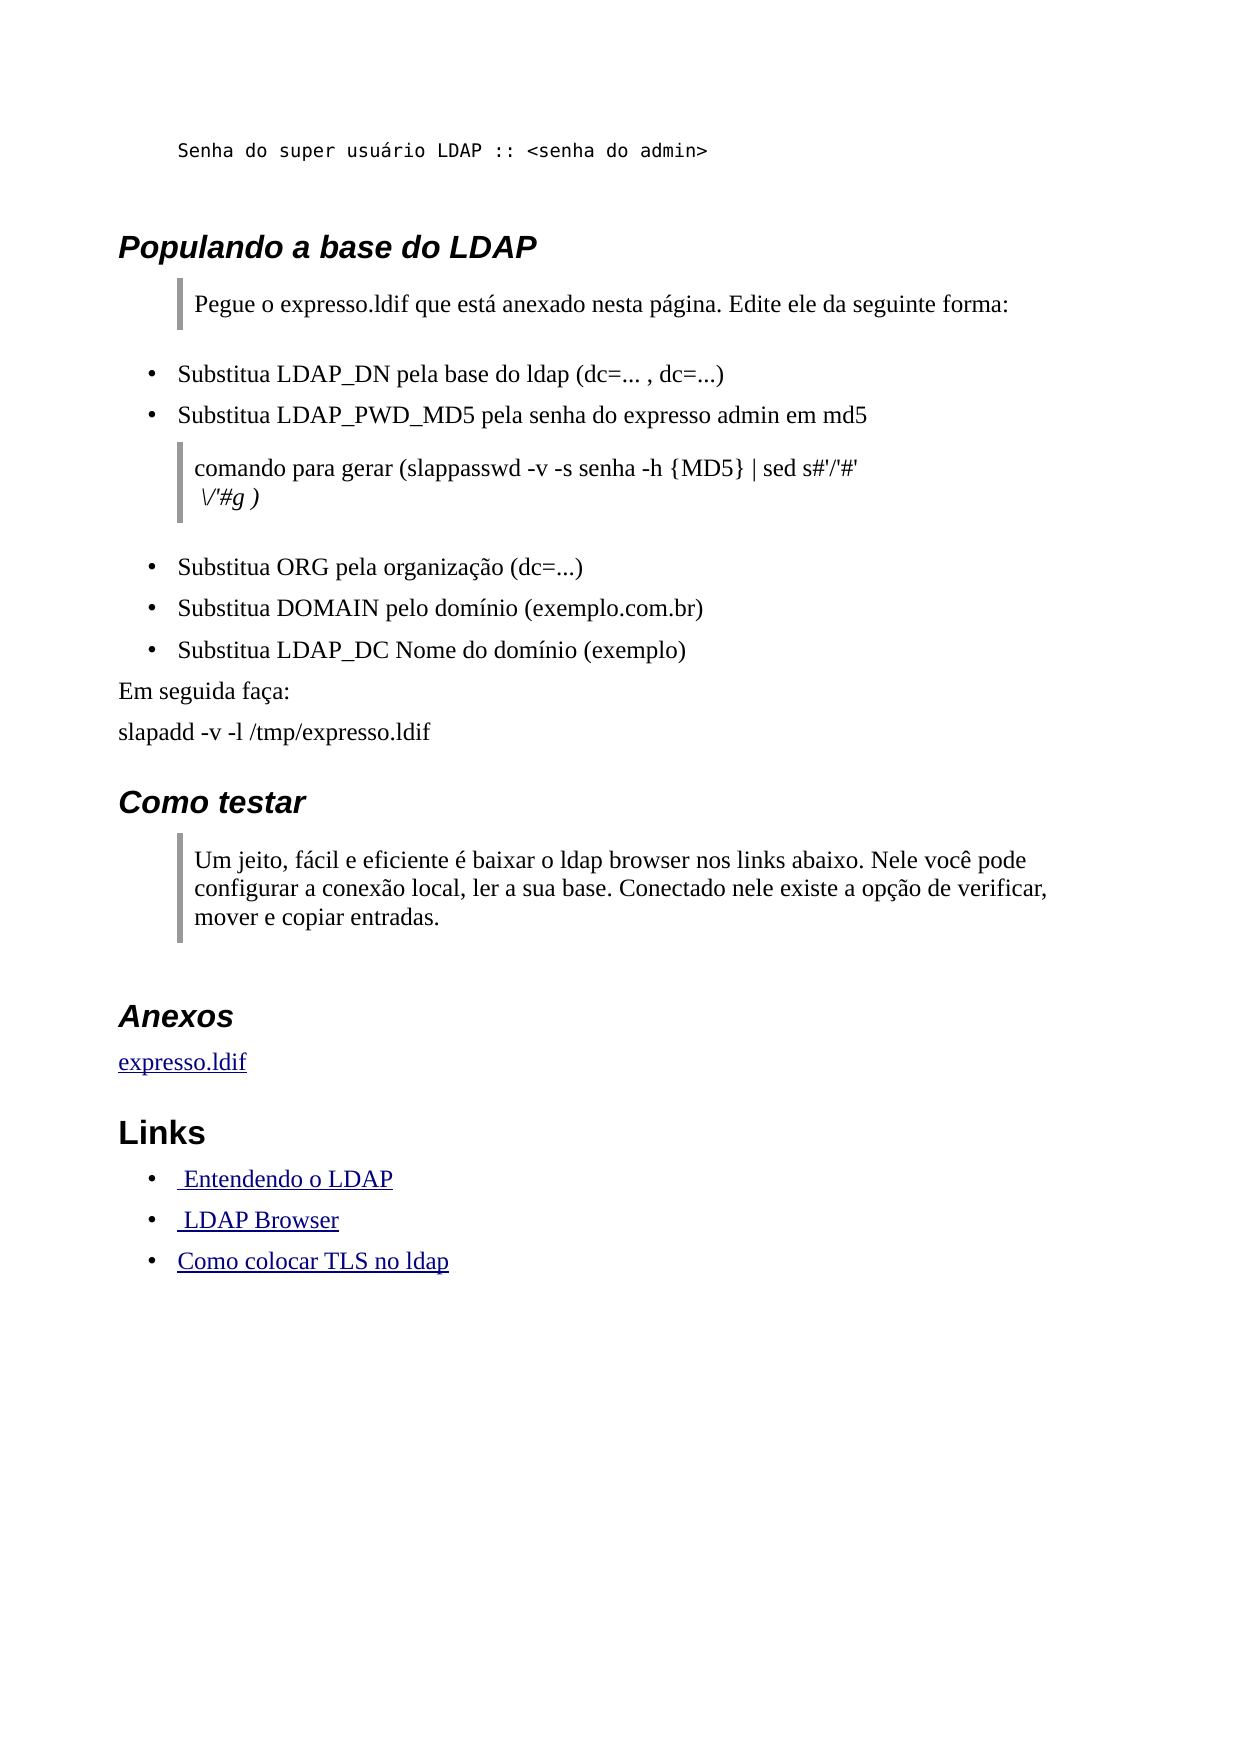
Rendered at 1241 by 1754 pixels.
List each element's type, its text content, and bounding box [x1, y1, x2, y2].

list Substitua ORG pela organização (dc=...) [148, 552, 1122, 581]
list Substitua LDAP_DN pela base do ldap (dc=... , dc=...) [148, 359, 1122, 388]
text slapadd -v -l /tmp/expresso.ldif [118, 717, 1122, 746]
text expresso.ldif [118, 1047, 1122, 1075]
text Senha do super usuário LDAP :: <senha do admin> [177, 118, 1063, 162]
list Substitua LDAP_PWD_MD5 pela senha do expresso admin em md5 [148, 401, 1122, 429]
subtitle Links [118, 1113, 1122, 1151]
text Em seguida faça: [118, 676, 1122, 705]
text Pegue o expresso.ldif que está anexado nesta página. Edite ele da seguinte forma: [177, 277, 1063, 330]
text comando para gerar (slappasswd -v -s senha -h {MD5} | sed s#'/'#' \/'#g ) [183, 442, 1063, 523]
subtitle Populando a base do LDAP [118, 228, 1122, 265]
list LDAP Browser [148, 1205, 1122, 1234]
text Um jeito, fácil e eficiente é baixar o ldap browser nos links abaixo. Nele você pode configurar a conexão local, ler a sua base. Conectado nele existe a opção de verificar, mover e copiar entradas. [183, 833, 1063, 943]
subtitle Anexos [118, 997, 1122, 1034]
list Como colocar TLS no ldap [148, 1246, 1122, 1275]
list Substitua LDAP_DC Nome do domínio (exemplo) [148, 635, 1122, 663]
list Substitua DOMAIN pelo domínio (exemplo.com.br) [148, 593, 1122, 622]
list Entendendo o LDAP [148, 1164, 1122, 1193]
subtitle Como testar [118, 783, 1122, 820]
